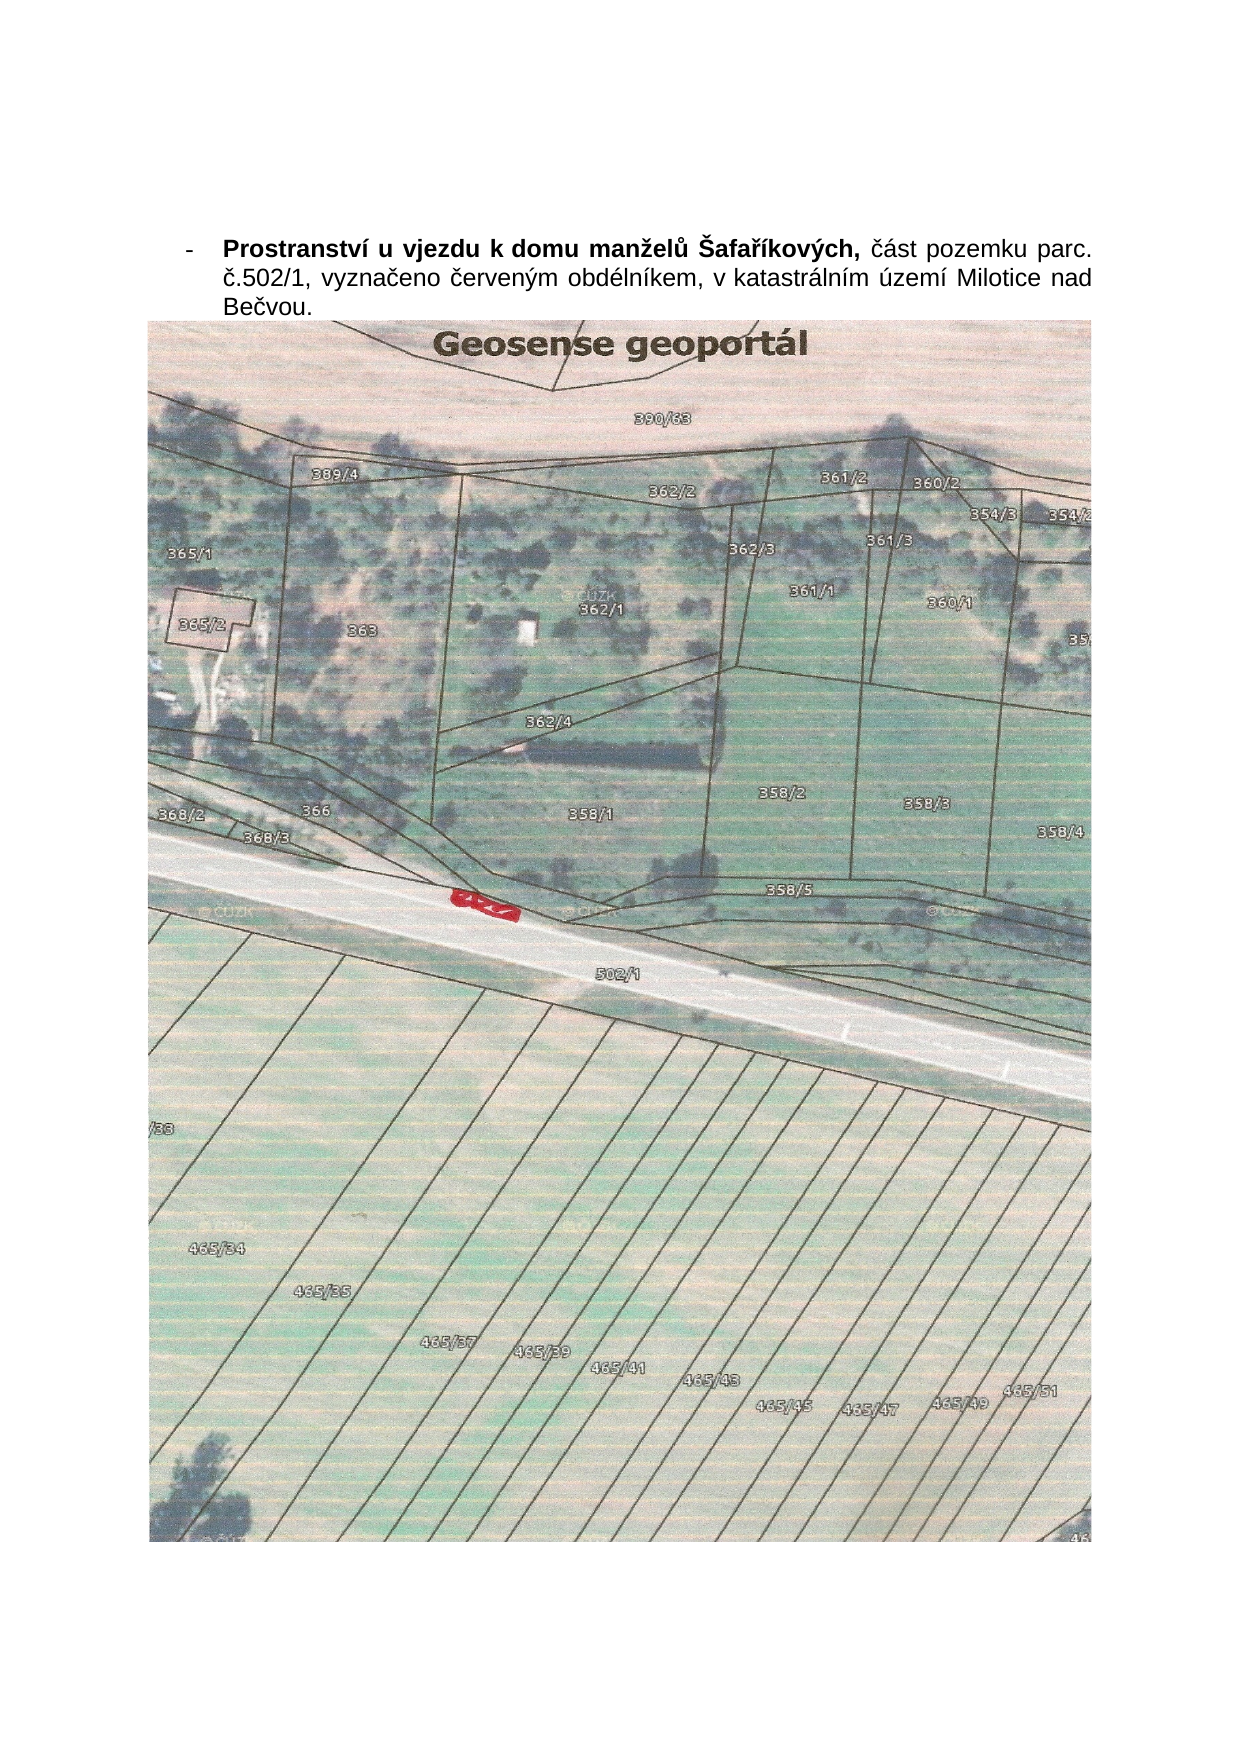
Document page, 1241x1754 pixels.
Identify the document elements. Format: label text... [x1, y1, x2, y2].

list Prostranství u vjezdu k domu manželů Šafaříkových, část pozemku parc. č.502/1, vyznačeno červeným obdélníkem, v katastrálním území Milotice nad Bečvou. [185, 234, 1093, 320]
